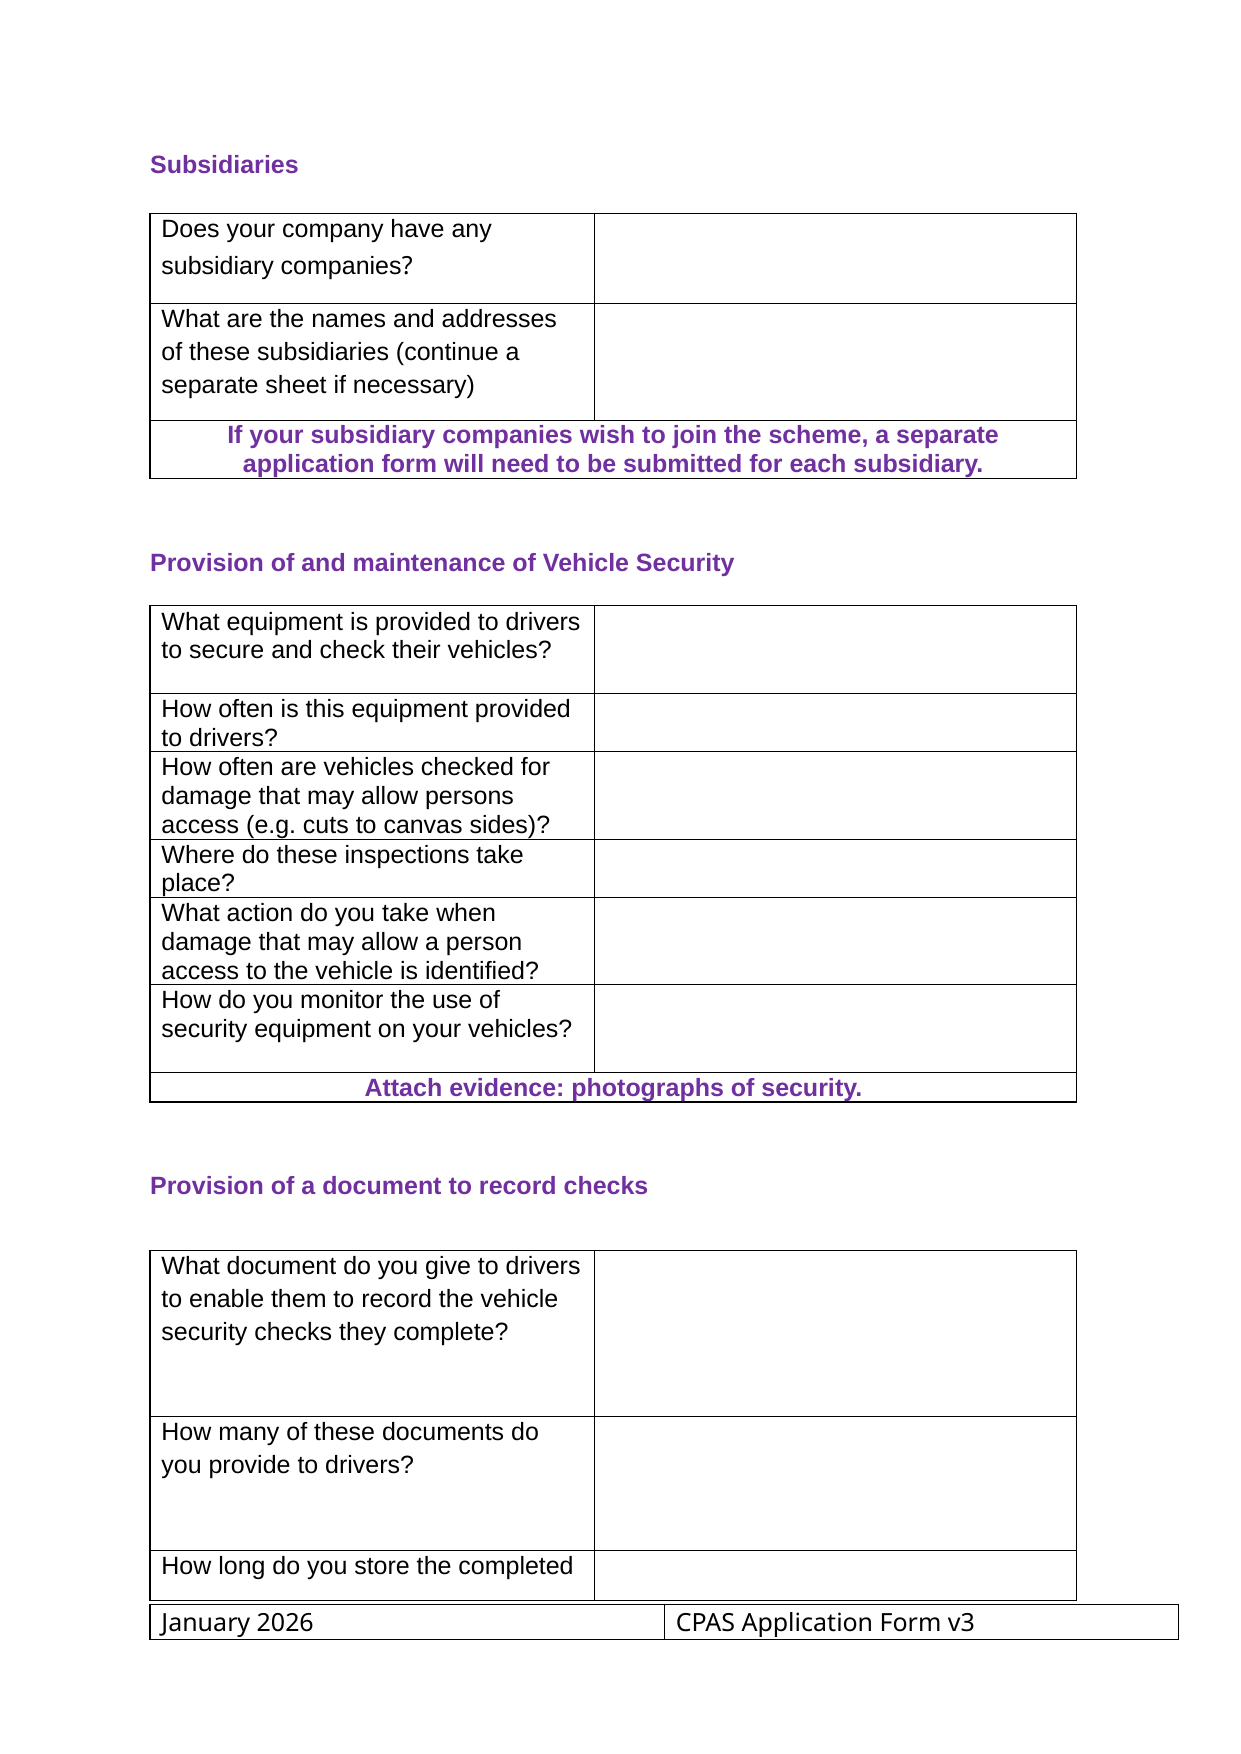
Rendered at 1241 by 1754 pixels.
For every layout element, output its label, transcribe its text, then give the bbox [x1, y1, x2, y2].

table_cell What are the names and addresses of these subsidiaries (continue a separate sheet if necessary) [151, 304, 594, 419]
table_header What document do you give to drivers to enable them to record the vehicle security checks they complete? [151, 1251, 594, 1416]
table_cell Where do these inspections take place? [151, 840, 594, 897]
table_header [595, 214, 1076, 303]
table_header [595, 1251, 1076, 1416]
table_cell [595, 1551, 1076, 1600]
table_cell [595, 840, 1076, 897]
table_cell If your subsidiary companies wish to join the scheme, a separate application form will need to be submitted for each subsidiary. [151, 421, 1076, 478]
table_header [595, 606, 1076, 693]
subtitle Subsidiaries [150, 150, 1090, 213]
subtitle Provision of and maintenance of Vehicle Security [150, 548, 1090, 577]
table_cell Attach evidence: photographs of security. [151, 1073, 1076, 1101]
table_cell How do you monitor the use of security equipment on your vehicles? [151, 985, 594, 1072]
table_cell How many of these documents do you provide to drivers? [151, 1417, 594, 1550]
table_cell [595, 304, 1076, 419]
table_cell What action do you take when damage that may allow a person access to the vehicle is identified? [151, 898, 594, 984]
table_cell [595, 1417, 1076, 1550]
table_cell [595, 694, 1076, 751]
table_cell How long do you store the completed [151, 1551, 594, 1600]
table_cell [595, 898, 1076, 984]
table_cell [595, 752, 1076, 838]
table_cell [595, 985, 1076, 1072]
table_header What equipment is provided to drivers to secure and check their vehicles? [151, 606, 594, 693]
table_cell How often is this equipment provided to drivers? [151, 694, 594, 751]
subtitle Provision of a document to record checks [150, 1171, 1090, 1200]
table_header Does your company have any subsidiary companies? [151, 214, 594, 303]
table_cell How often are vehicles checked for damage that may allow persons access (e.g. cuts to canvas sides)? [151, 752, 594, 838]
